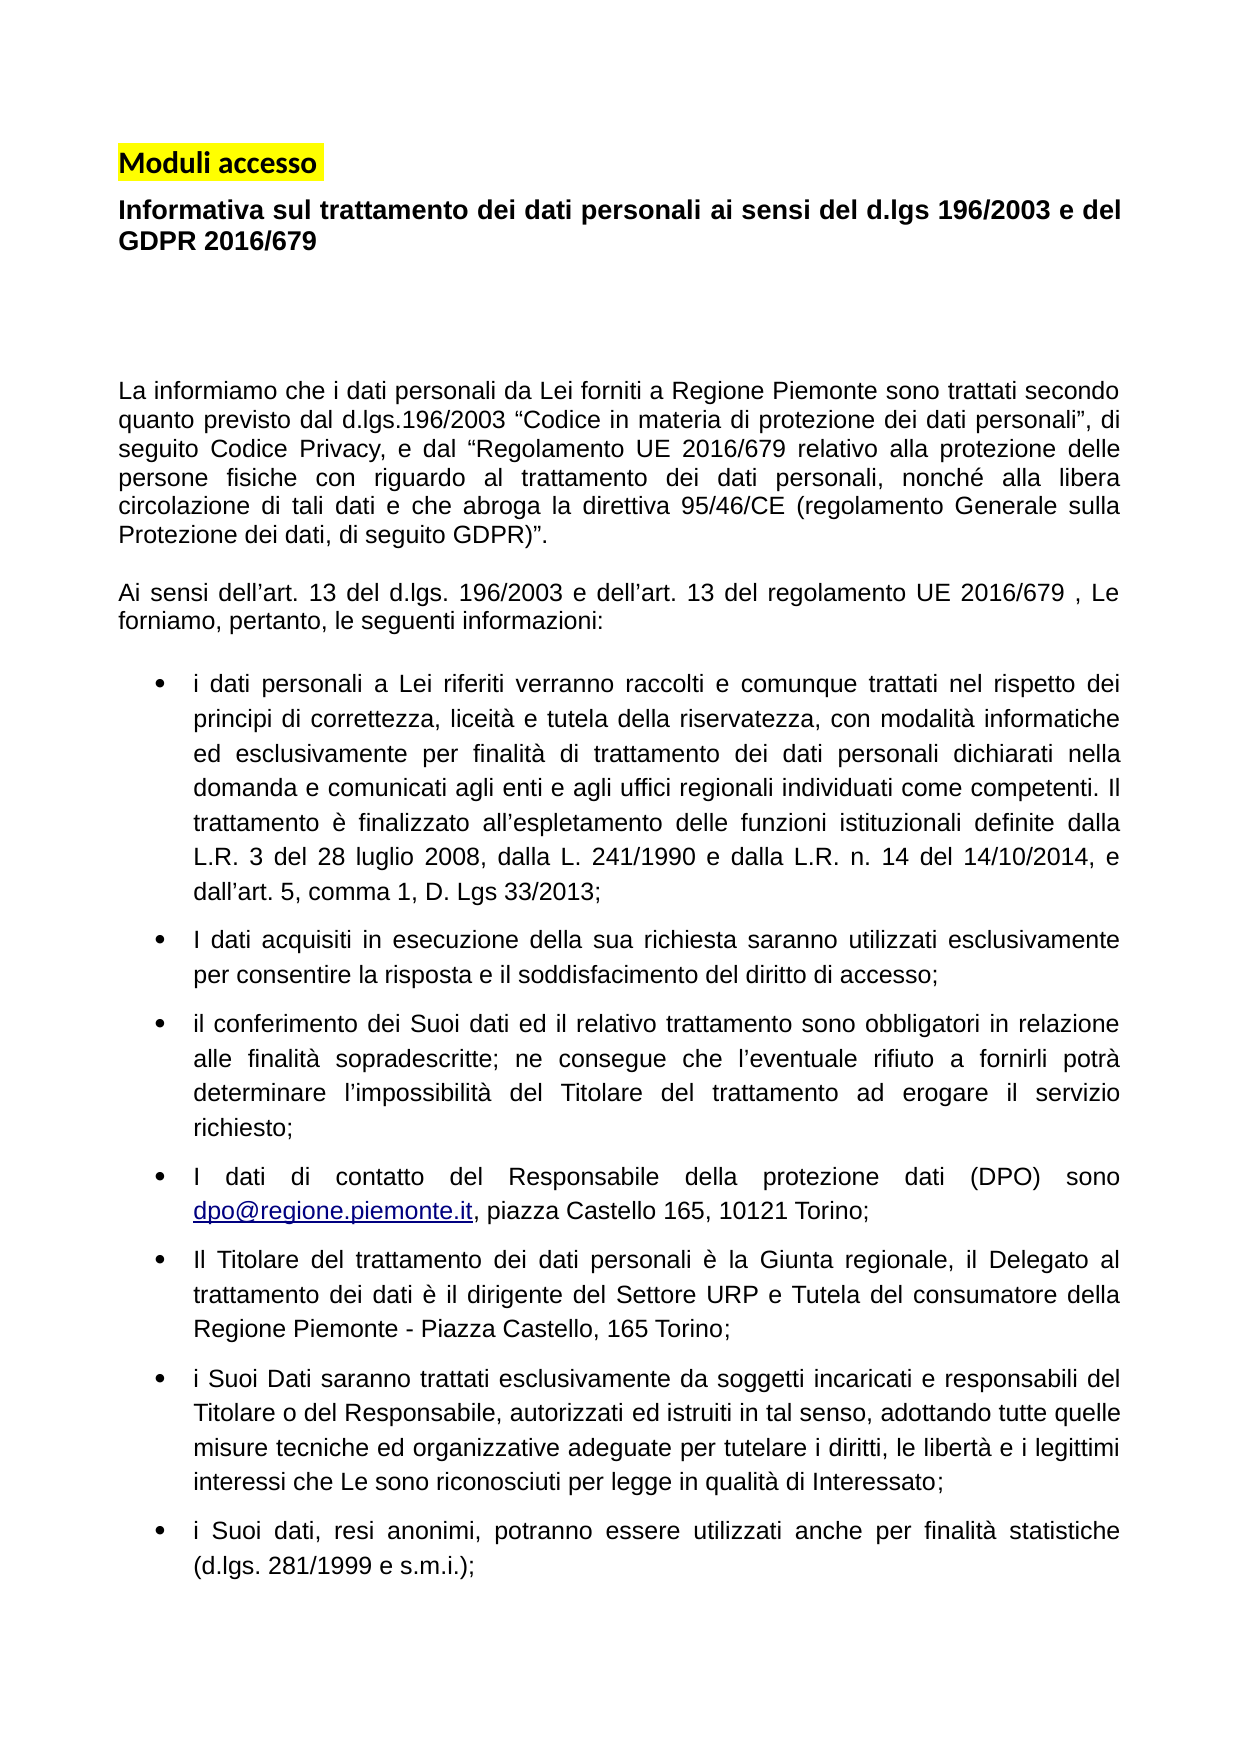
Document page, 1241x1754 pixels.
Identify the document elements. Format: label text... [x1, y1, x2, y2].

text Informativa sul trattamento dei dati personali ai sensi del d.lgs 196/2003 e del GDPR 2016/679 [118, 194, 1122, 256]
list i Suoi Dati saranno trattati esclusivamente da soggetti incaricati e responsabili del Titolare o del Responsabile, autorizzati ed istruiti in tal senso, adottando tutte quelle misure tecniche ed organizzative adeguate per tutelare i diritti, le libertà e i legittimi interessi che Le sono riconosciuti per legge in qualità di Interessato; [156, 1363, 1122, 1496]
text Ai sensi dell’art. 13 del d.lgs. 196/2003 e dell’art. 13 del regolamento UE 2016/679 , Le forniamo, pertanto, le seguenti informazioni: [118, 577, 1122, 635]
text La informiamo che i dati personali da Lei forniti a Regione Piemonte sono trattati secondo quanto previsto dal d.lgs.196/2003 “Codice in materia di protezione dei dati personali”, di seguito Codice Privacy, e dal “Regolamento UE 2016/679 relativo alla protezione delle persone fisiche con riguardo al trattamento dei dati personali, nonché alla libera circolazione di tali dati e che abroga la direttiva 95/46/CE (regolamento Generale sulla Protezione dei dati, di seguito GDPR)”. [118, 376, 1122, 549]
list Il Titolare del trattamento dei dati personali è la Giunta regionale, il Delegato al trattamento dei dati è il dirigente del Settore URP e Tutela del consumatore della Regione Piemonte - Piazza Castello, 165 Torino; [156, 1245, 1122, 1343]
list i dati personali a Lei riferiti verranno raccolti e comunque trattati nel rispetto dei principi di correttezza, liceità e tutela della riservatezza, con modalità informatiche ed esclusivamente per finalità di trattamento dei dati personali dichiarati nella domanda e comunicati agli enti e agli uffici regionali individuati come competenti. Il trattamento è finalizzato all’espletamento delle funzioni istituzionali definite dalla L.R. 3 del 28 luglio 2008, dalla L. 241/1990 e dalla L.R. n. 14 del 14/10/2014, e dall’art. 5, comma 1, D. Lgs 33/2013; [156, 669, 1122, 905]
list il conferimento dei Suoi dati ed il relativo trattamento sono obbligatori in relazione alle finalità sopradescritte; ne consegue che l’eventuale rifiuto a fornirli potrà determinare l’impossibilità del Titolare del trattamento ad erogare il servizio richiesto; [156, 1009, 1122, 1141]
list I dati di contatto del Responsabile della protezione dati (DPO) sono dpo@regione.piemonte.it, piazza Castello 165, 10121 Torino; [156, 1162, 1122, 1225]
list i Suoi dati, resi anonimi, potranno essere utilizzati anche per finalità statistiche (d.lgs. 281/1999 e s.m.i.); [156, 1516, 1122, 1579]
title Moduli accesso [118, 143, 1122, 181]
list I dati acquisiti in esecuzione della sua richiesta saranno utilizzati esclusivamente per consentire la risposta e il soddisfacimento del diritto di accesso; [156, 926, 1122, 989]
